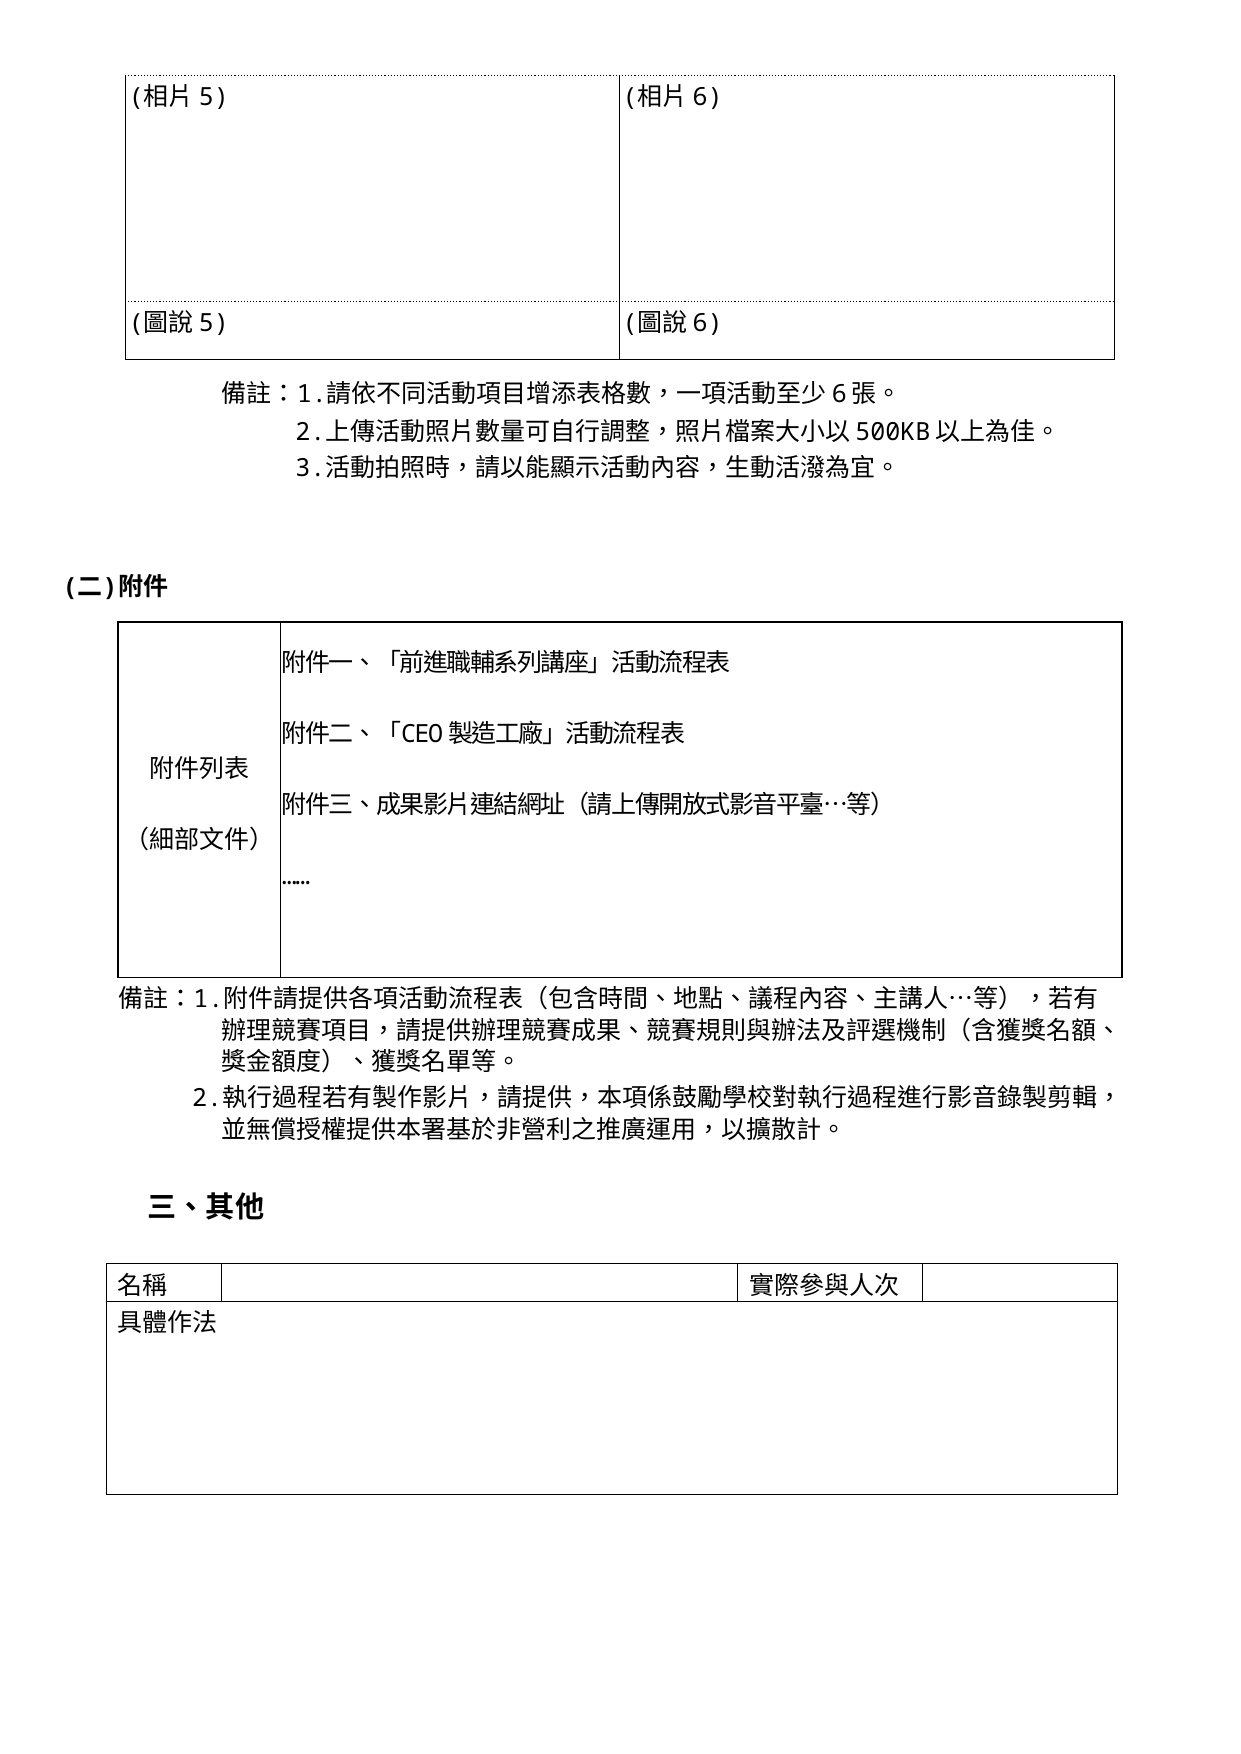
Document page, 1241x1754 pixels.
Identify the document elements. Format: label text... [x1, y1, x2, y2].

text 2.上傳活動照片數量可自行調整，照片檔案大小以500KB以上為佳。 [295, 411, 1122, 447]
table_header 附件列表 （細部文件） [119, 623, 280, 977]
table_cell 具體作法 [107, 1302, 1117, 1493]
table_cell (相片5) [126, 75, 619, 301]
text 備註：1.請依不同活動項目增添表格數，一項活動至少6張。 [222, 365, 1122, 411]
table_cell (相片6) [620, 75, 1114, 301]
table_cell (圖說5) [126, 301, 619, 359]
table_header [222, 1264, 737, 1301]
text 3.活動拍照時，請以能顯示活動內容，生動活潑為宜。 [295, 447, 1122, 484]
table_header [923, 1264, 1117, 1301]
table_header 實際參與人次 [738, 1264, 922, 1301]
table_cell (圖說6) [620, 301, 1114, 359]
text 三、其他 [118, 1181, 1122, 1227]
list 附件 [62, 567, 1122, 603]
table_header 名稱 [107, 1264, 221, 1301]
table_header 附件一、「前進職輔系列講座」活動流程表 附件二、「CEO製造工廠」活動流程表 附件三、成果影片連結網址（請上傳開放式影音平臺…等） …… [281, 623, 1121, 977]
text 2.執行過程若有製作影片，請提供，本項係鼓勵學校對執行過程進行影音錄製剪輯，並無償授權提供本署基於非營利之推廣運用，以擴散計。 [192, 1082, 1122, 1144]
text 備註：1.附件請提供各項活動流程表（包含時間、地點、議程內容、主講人…等），若有辦理競賽項目，請提供辦理競賽成果、競賽規則與辦法及評選機制（含獲獎名額、獎金額度）、獲獎名單等。 [118, 983, 1122, 1077]
